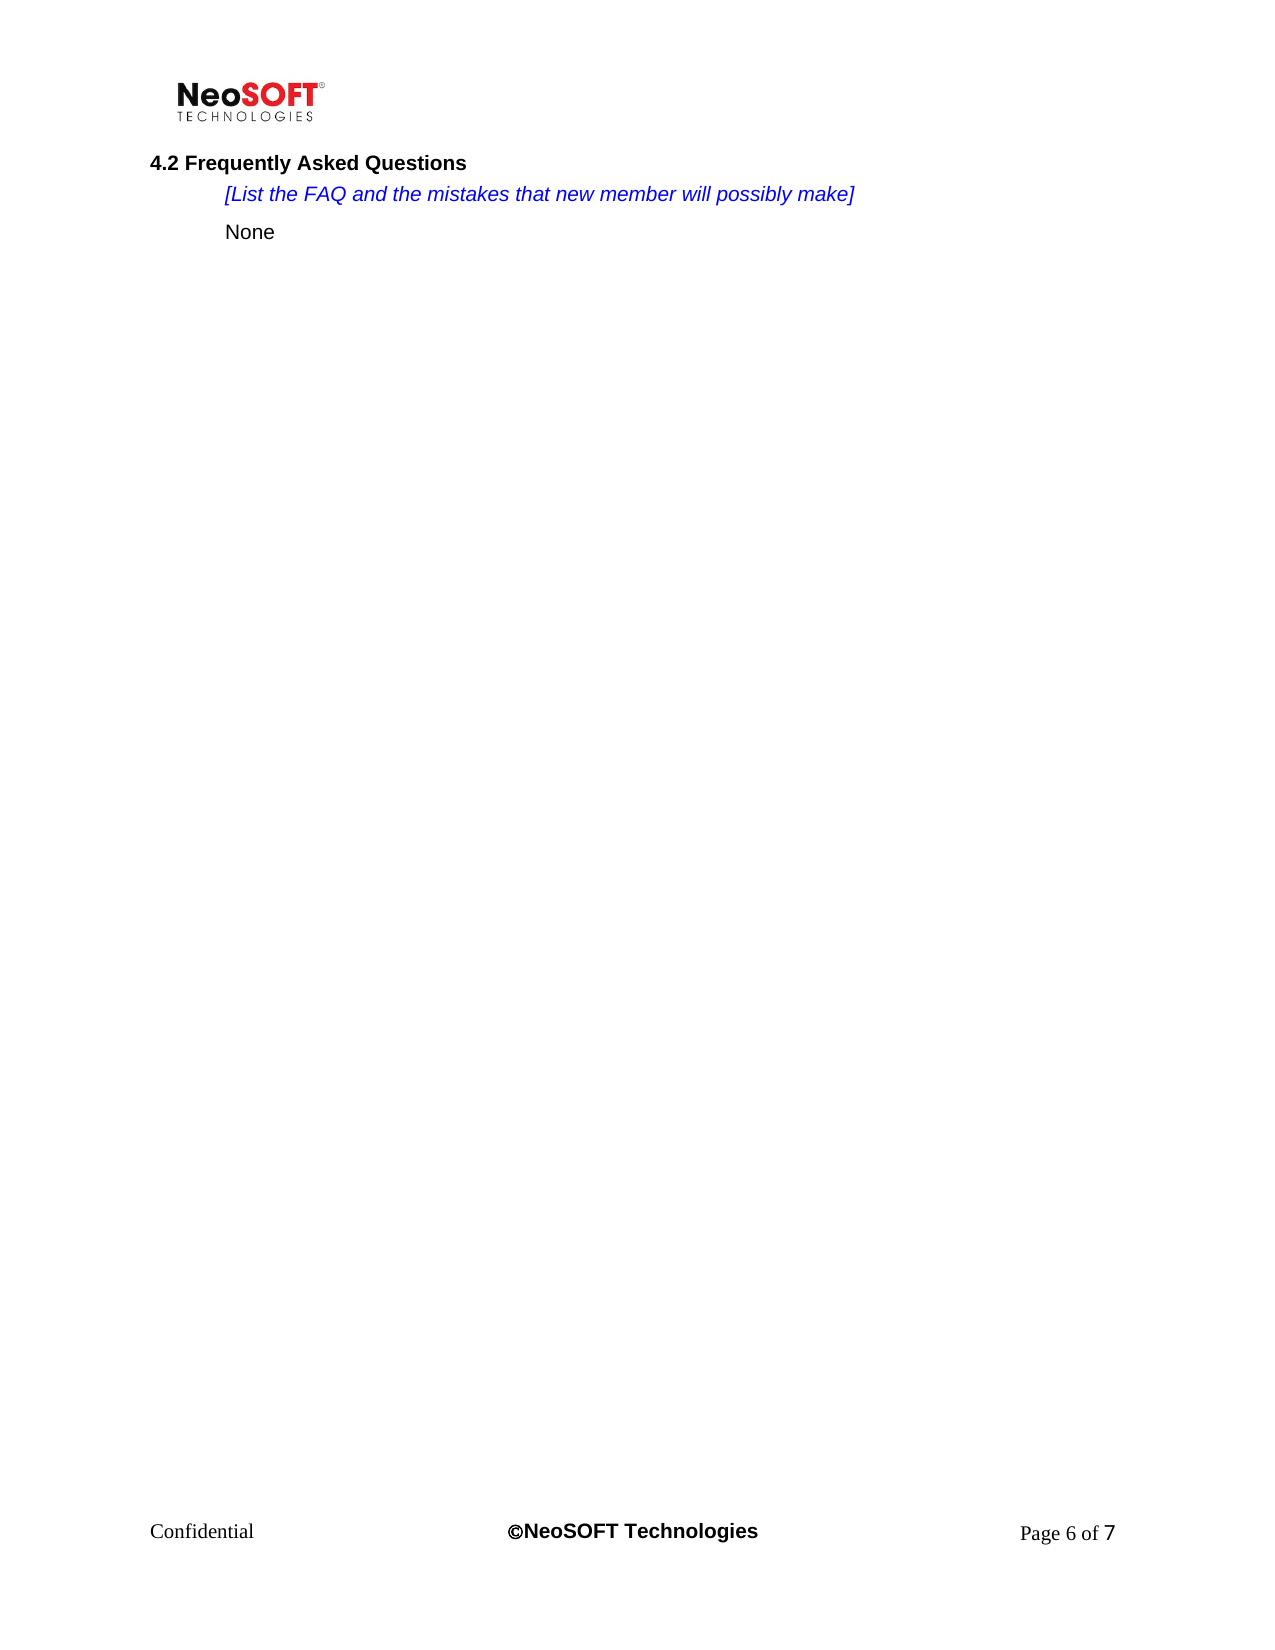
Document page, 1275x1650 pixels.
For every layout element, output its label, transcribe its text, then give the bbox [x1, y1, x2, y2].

picture [171, 75, 331, 128]
text None [225, 219, 1125, 244]
subtitle 4.2 Frequently Asked Questions [150, 150, 1125, 175]
text [List the FAQ and the mistakes that new member will possibly make] [225, 181, 1125, 206]
